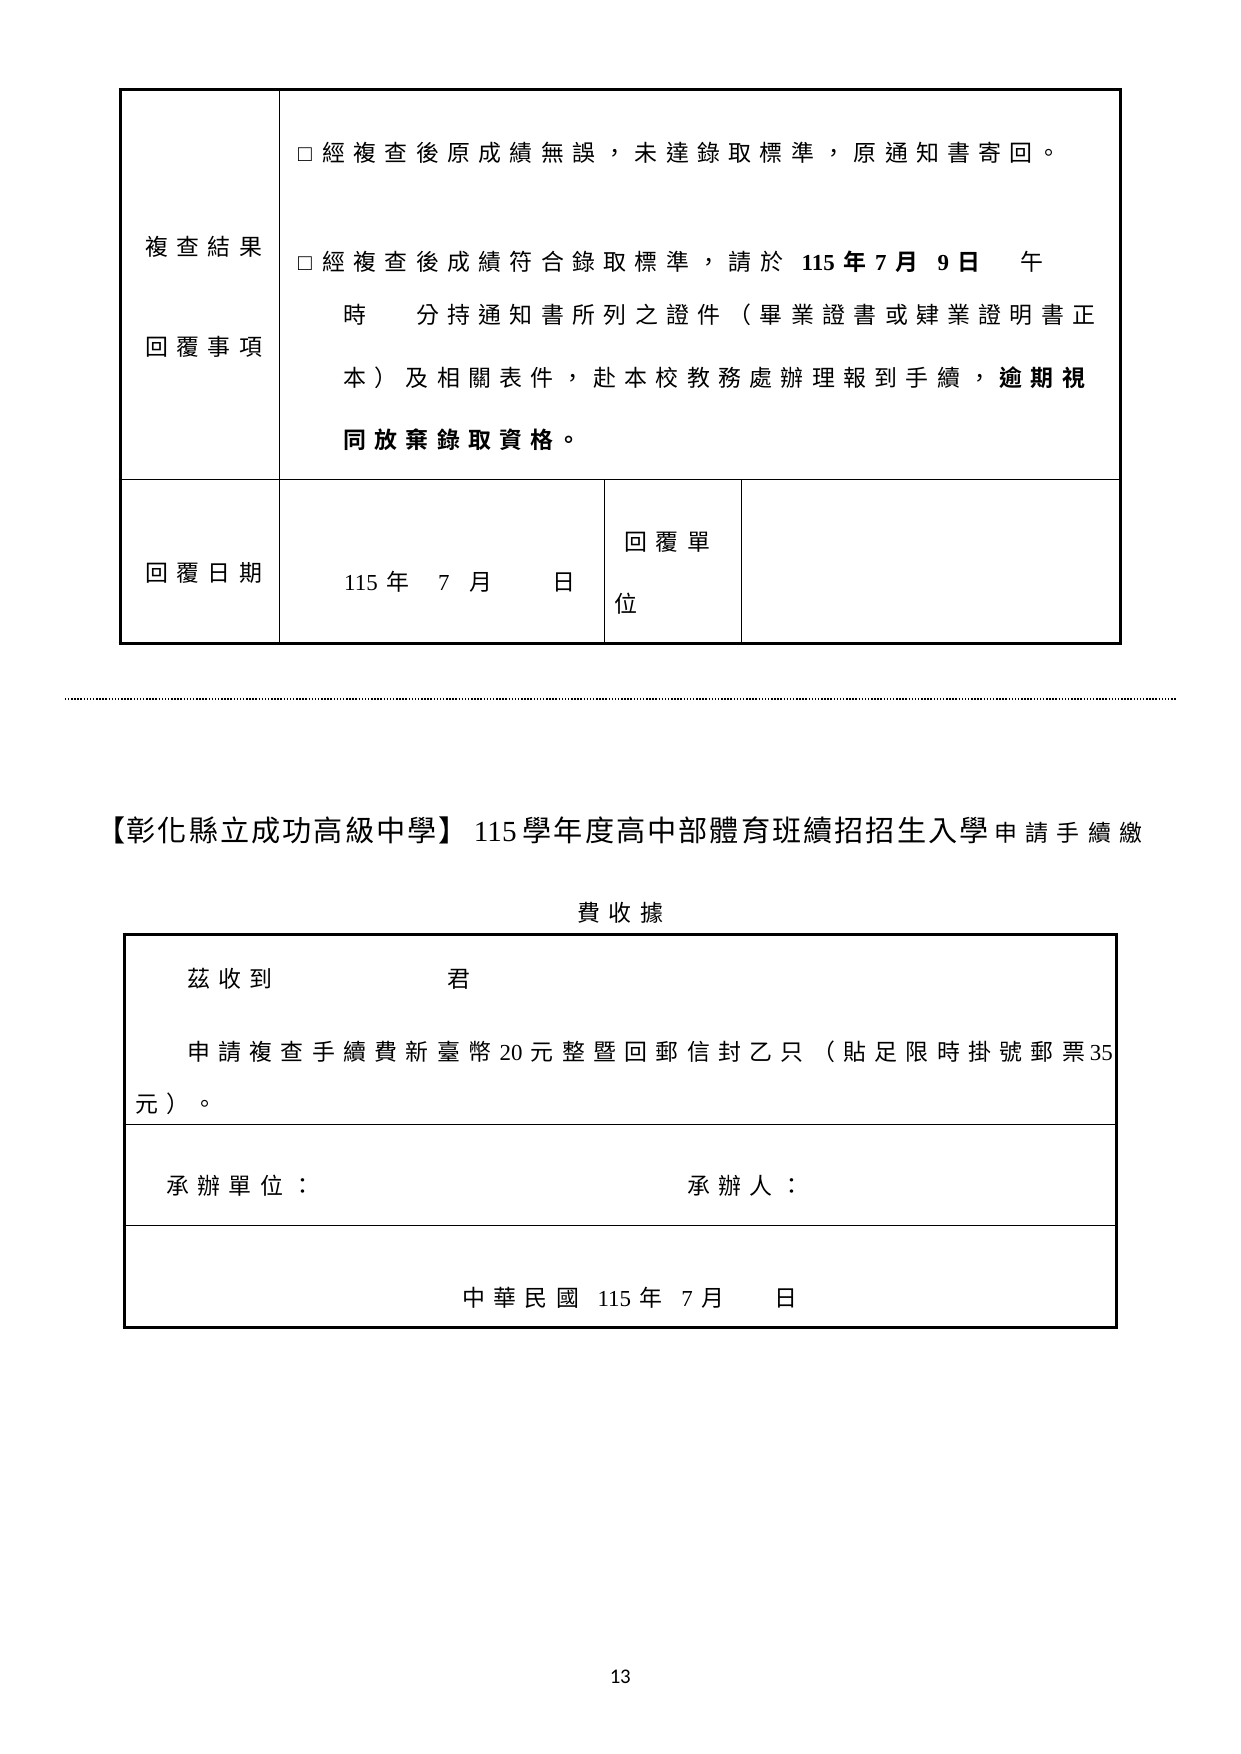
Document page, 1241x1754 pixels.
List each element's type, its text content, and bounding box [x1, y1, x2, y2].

table_cell 中華民國 115年 7月 日 [126, 1226, 1115, 1326]
table_cell [742, 480, 1119, 642]
table_cell 回覆單位 [605, 480, 741, 642]
table_cell 承辦單位： 承辦人： [126, 1125, 1115, 1224]
table_header □ 經複查後原成績無誤，未達錄取標準，原通知書寄回。 □ 經複查後成績符合錄取標準，請於 115年7月 9日 午 時 分持通知書所列之證件（畢業證書或肄業證明書正本）及相關表件，赴本校教務處辦理報到手續，逾期視同放棄錄取資格。 [280, 91, 1119, 479]
table_cell 115年 7 月 日 [280, 480, 604, 642]
table_header 複查結果 回覆事項 [122, 91, 279, 479]
table_header 茲收到 君 申請複查手續費新臺幣20元整暨回郵信封乙只（貼足限時掛號郵票35元）。 [126, 936, 1115, 1123]
text 【彰化縣立成功高級中學】115學年度高中部體育班續招招生入學申請手續繳費收據 [89, 745, 1151, 933]
table_cell 回覆日期 [122, 480, 279, 642]
